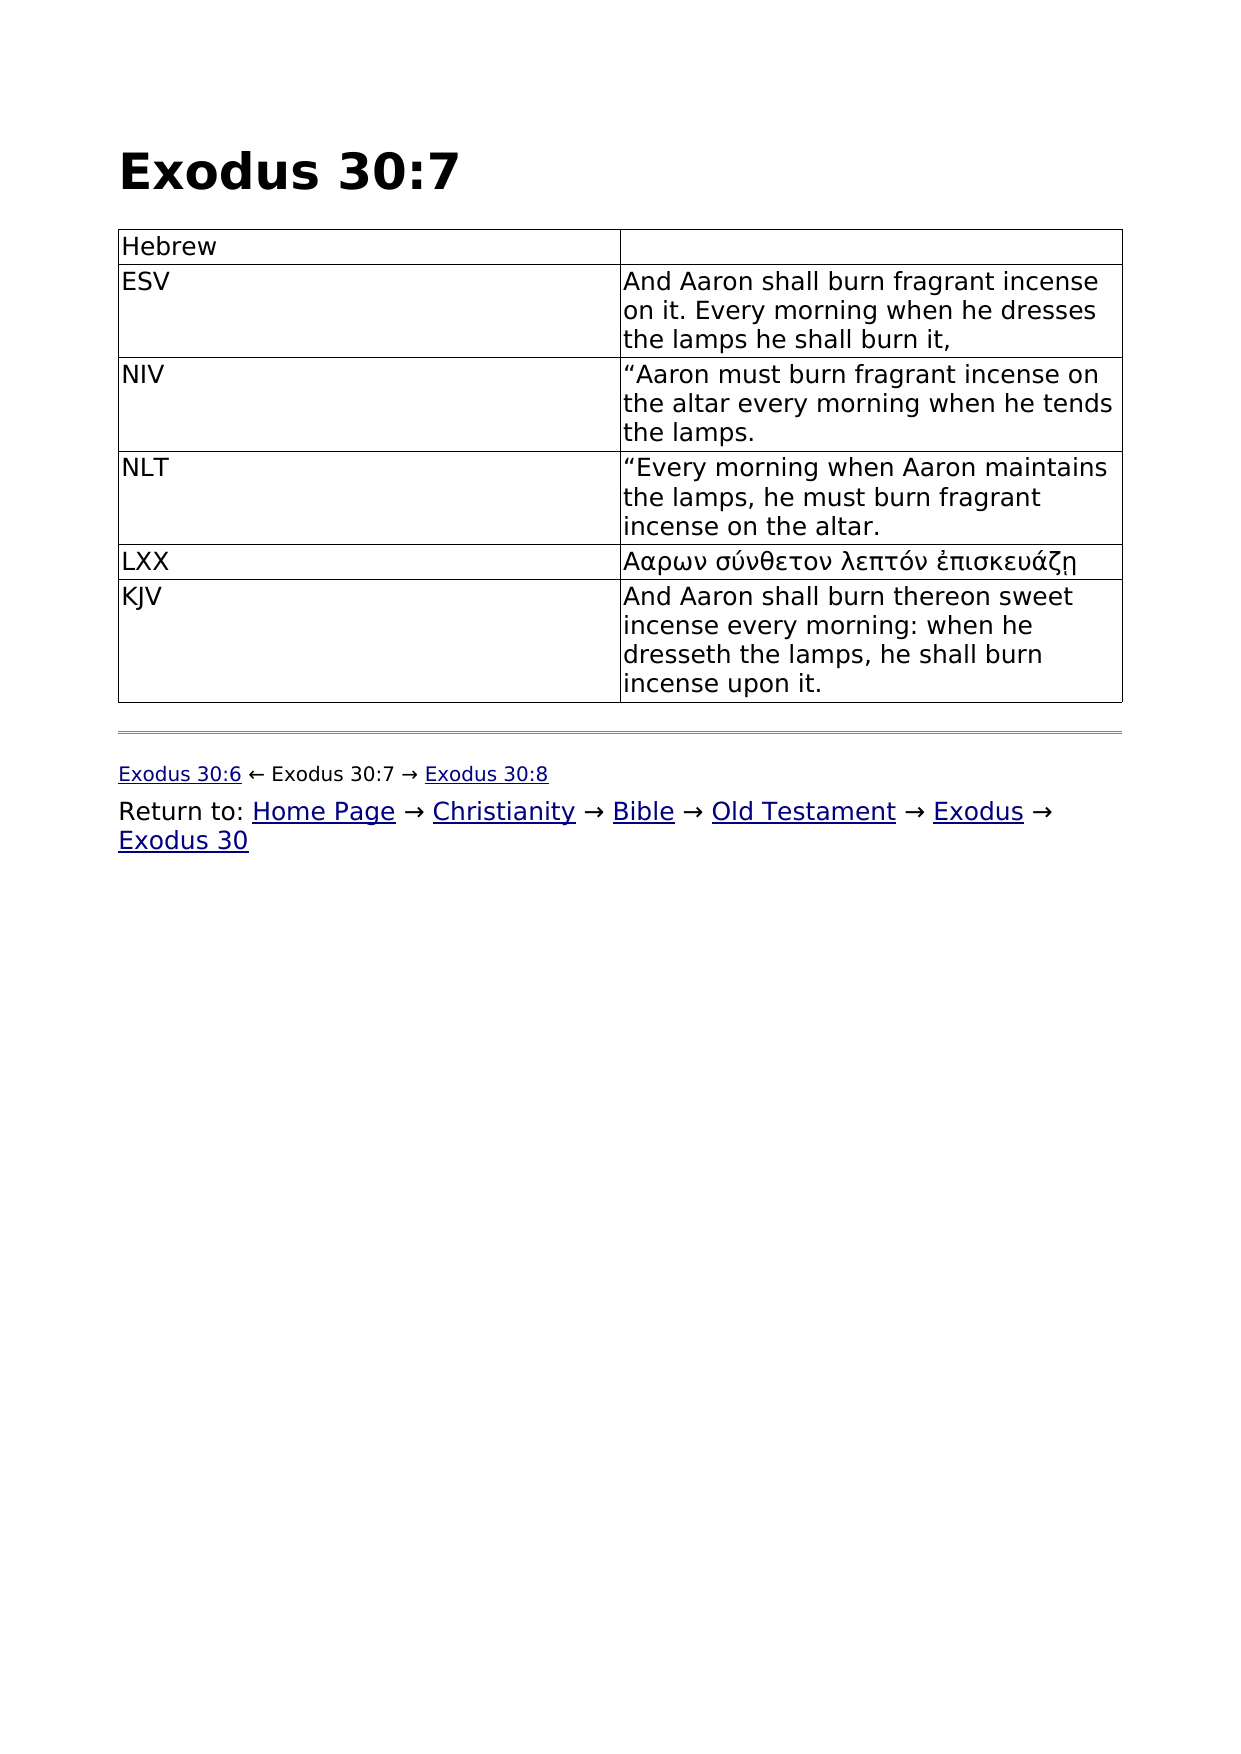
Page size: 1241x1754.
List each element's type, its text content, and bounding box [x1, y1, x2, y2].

table_cell “Every morning when Aaron maintains the lamps, he must burn fragrant incense on the altar. [621, 452, 1122, 544]
table_cell KJV [119, 580, 620, 702]
text Exodus 30:6 ← Exodus 30:7 → Exodus 30:8 [118, 763, 1122, 797]
table_cell LXX [119, 545, 620, 579]
table_cell NIV [119, 358, 620, 451]
text Return to: Home Page → Christianity → Bible → Old Testament → Exodus → Exodus 30 [118, 797, 1122, 855]
table_cell ESV [119, 265, 620, 357]
table_cell Ααρων σύνθετον λεπτόν ἐπισκευάζῃ [621, 545, 1122, 579]
table_header [621, 230, 1122, 264]
table_cell And Aaron shall burn fragrant incense on it. Every morning when he dresses the lamps he shall burn it, [621, 265, 1122, 357]
table_header Hebrew [119, 230, 620, 264]
table_cell And Aaron shall burn thereon sweet incense every morning: when he dresseth the lamps, he shall burn incense upon it. [621, 580, 1122, 702]
subtitle Exodus 30:7 [118, 143, 1122, 201]
table_cell “Aaron must burn fragrant incense on the altar every morning when he tends the lamps. [621, 358, 1122, 451]
table_cell NLT [119, 452, 620, 544]
